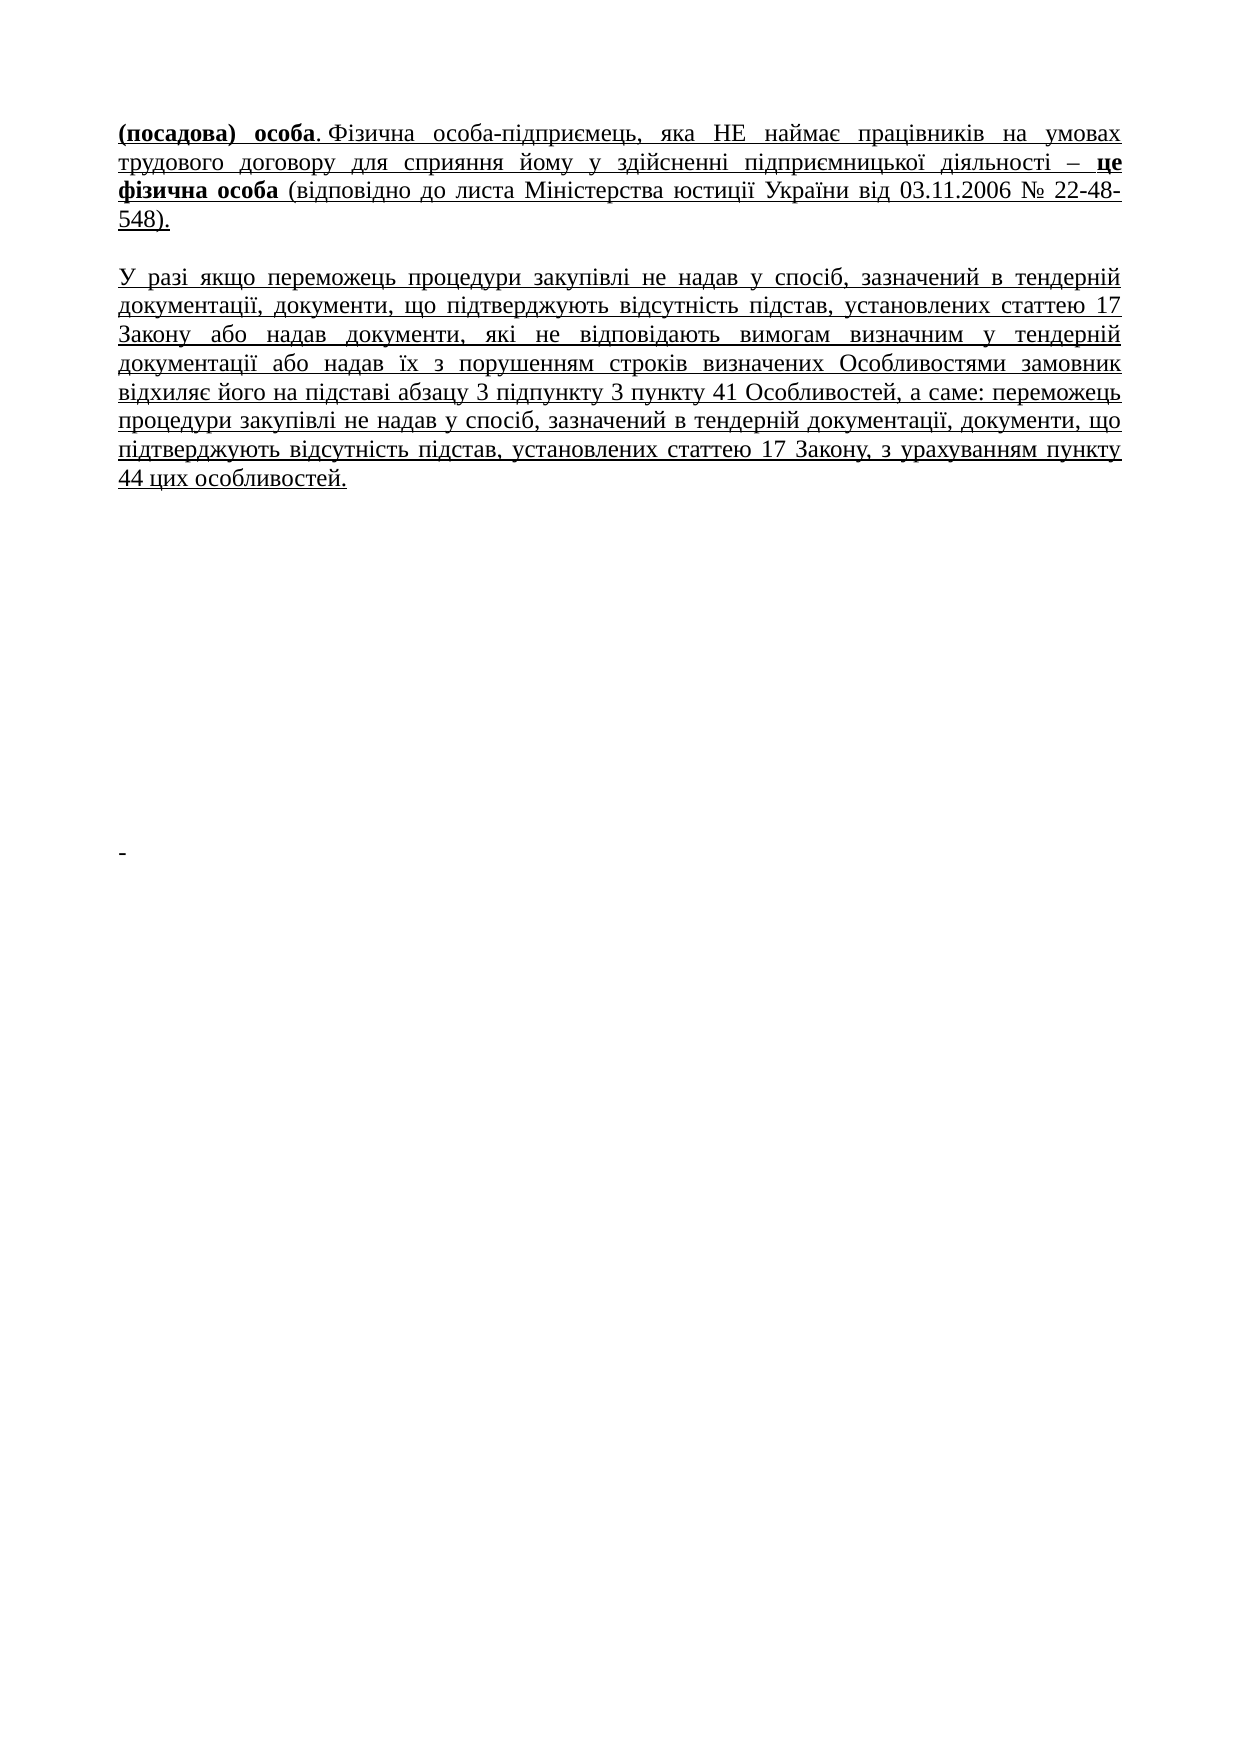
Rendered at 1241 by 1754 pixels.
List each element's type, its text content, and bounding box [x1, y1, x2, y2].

text фізична особа (відповідно до листа Міністерства юстиції України від 03.11.2006 № 22-48- [118, 173, 1122, 201]
text підтверджують відсутність підстав, установлених статтею 17 Закону, з урахуванням пункту [118, 432, 1122, 459]
text 44 цих особливостей. [118, 461, 1122, 492]
text трудового договору для сприяння йому у здійсненні підприємницької діяльності – це [118, 144, 1122, 172]
text відхиляє його на підставі абзацу 3 підпункту 3 пункту 41 Особливостей, а саме: переможець [118, 374, 1122, 402]
text Закону або надав документи, які не відповідають вимогам визначним у тендерній документації або надав їх з порушенням строків визначених Особливостями замовник [118, 317, 1122, 373]
text процедури закупівлі не надав у спосіб, зазначений в тендерній документації, документи, що [118, 403, 1122, 431]
text (посадова) особа. Фізична особа-підприємець, яка НЕ наймає працівників на умовах [118, 118, 1122, 143]
text 548). [118, 202, 1122, 233]
text У разі якщо переможець процедури закупівлі не надав у спосіб, зазначений в тендерній документації, документи, що підтверджують відсутність підстав, установлених статтею 17 [118, 262, 1122, 316]
